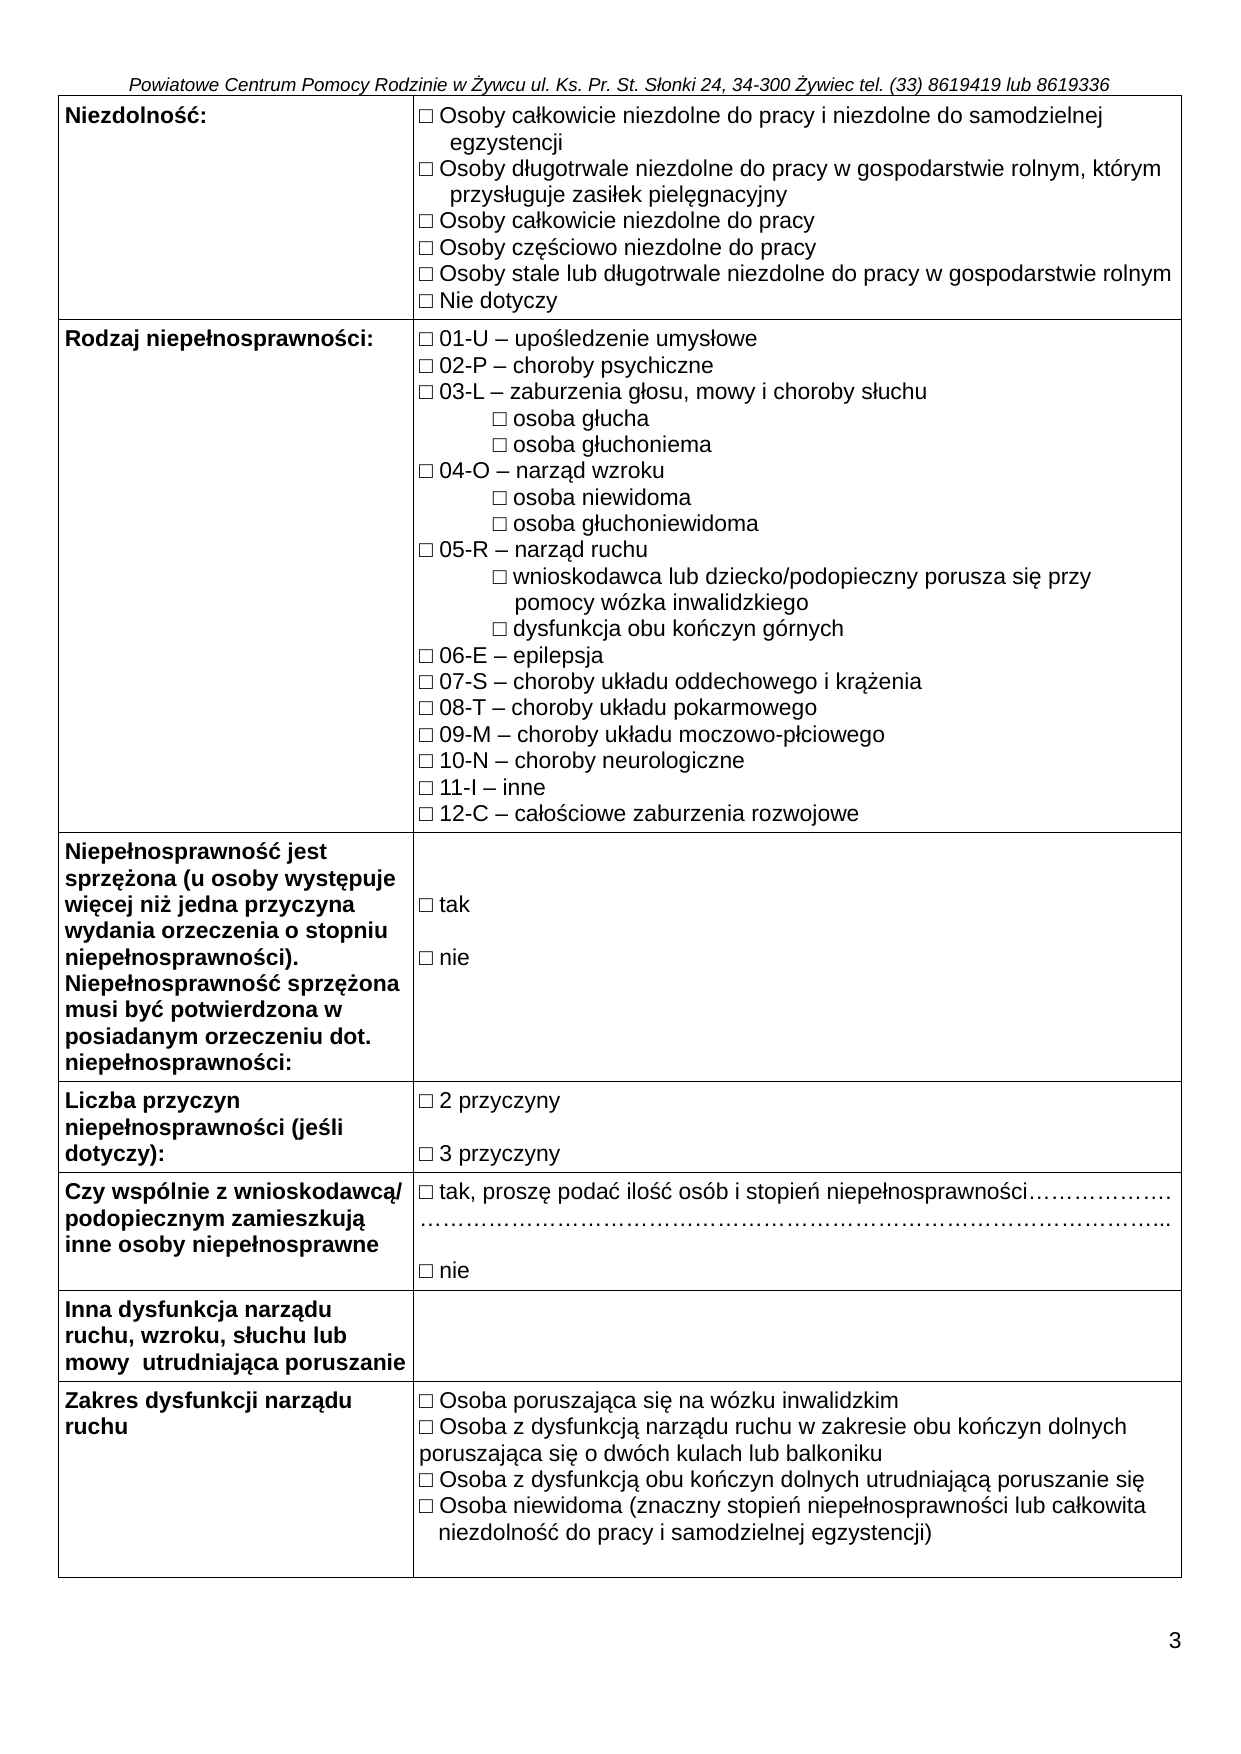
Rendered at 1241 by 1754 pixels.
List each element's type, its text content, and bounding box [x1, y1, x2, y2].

table_cell Liczba przyczyn niepełnosprawności (jeśli dotyczy): [59, 1082, 413, 1172]
table_cell Rodzaj niepełnosprawności: [59, 320, 413, 832]
table_cell Zakres dysfunkcji narządu ruchu [59, 1382, 413, 1577]
table_cell □ 01-U – upośledzenie umysłowe □ 02-P – choroby psychiczne □ 03-L – zaburzenia głosu, mowy i choroby słuchu □ osoba głucha □ osoba głuchoniema □ 04-O – narząd wzroku □ osoba niewidoma □ osoba głuchoniewidoma □ 05-R – narząd ruchu □ wnioskodawca lub dziecko/podopieczny porusza się przy pomocy wózka inwalidzkiego □ dysfunkcja obu kończyn górnych □ 06-E – epilepsja □ 07-S – choroby układu oddechowego i krążenia □ 08-T – choroby układu pokarmowego □ 09-M – choroby układu moczowo-płciowego □ 10-N – choroby neurologiczne □ 11-I – inne □ 12-C – całościowe zaburzenia rozwojowe [414, 320, 1181, 832]
table_cell Niezdolność: [59, 96, 413, 319]
table_cell □ tak □ nie [414, 833, 1181, 1081]
table_cell Inna dysfunkcja narządu ruchu, wzroku, słuchu lub mowy utrudniająca poruszanie [59, 1291, 413, 1381]
table_cell [414, 1291, 1181, 1381]
table_cell □ tak, proszę podać ilość osób i stopień niepełnosprawności………………. ……………………………………………………………………………………... □ nie [414, 1173, 1181, 1289]
table_cell □ 2 przyczyny □ 3 przyczyny [414, 1082, 1181, 1172]
table_cell Czy wspólnie z wnioskodawcą/ podopiecznym zamieszkują inne osoby niepełnosprawne [59, 1173, 413, 1289]
table_cell Niepełnosprawność jest sprzężona (u osoby występuje więcej niż jedna przyczyna wydania orzeczenia o stopniu niepełnosprawności). Niepełnosprawność sprzężona musi być potwierdzona w posiadanym orzeczeniu dot. niepełnosprawności: [59, 833, 413, 1081]
table_cell □ Osoby całkowicie niezdolne do pracy i niezdolne do samodzielnej egzystencji □ Osoby długotrwale niezdolne do pracy w gospodarstwie rolnym, którym przysługuje zasiłek pielęgnacyjny □ Osoby całkowicie niezdolne do pracy □ Osoby częściowo niezdolne do pracy □ Osoby stale lub długotrwale niezdolne do pracy w gospodarstwie rolnym □ Nie dotyczy [414, 96, 1181, 319]
table_cell □ Osoba poruszająca się na wózku inwalidzkim □ Osoba z dysfunkcją narządu ruchu w zakresie obu kończyn dolnych poruszająca się o dwóch kulach lub balkoniku □ Osoba z dysfunkcją obu kończyn dolnych utrudniającą poruszanie się □ Osoba niewidoma (znaczny stopień niepełnosprawności lub całkowita niezdolność do pracy i samodzielnej egzystencji) [414, 1382, 1181, 1577]
